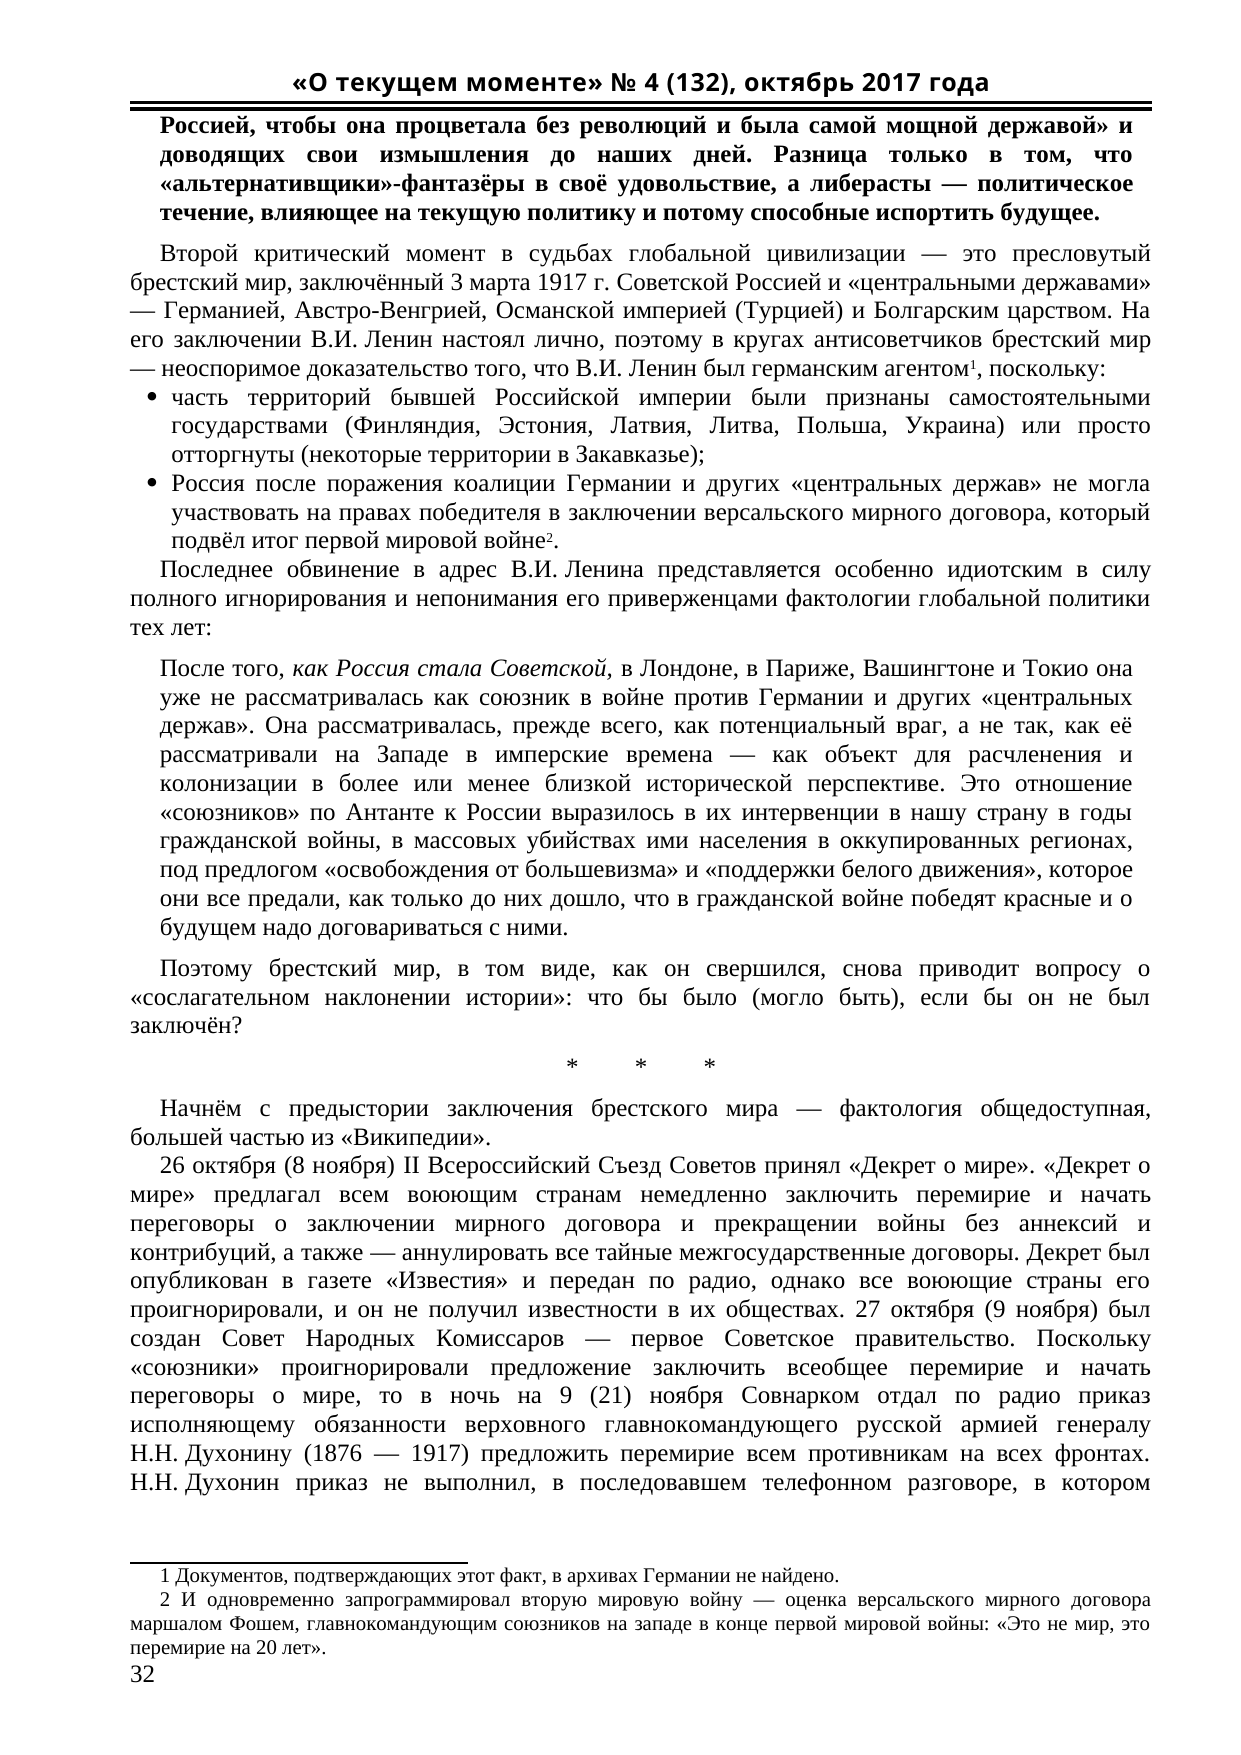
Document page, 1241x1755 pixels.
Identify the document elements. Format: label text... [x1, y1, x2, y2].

text 26 октября (8 ноября) II Всероссийский Съезд Советов принял «Декрет о мире». «Декрет о мире» предлагал всем воюющим странам немедленно заключить перемирие и начать переговоры о заключении мирного договора и прекращении войны без аннексий и контрибуций, а также — аннулировать все тайные межгосударственные договоры. Декрет был опубликован в газете «Известия» и передан по радио, однако все воюющие страны его проигнорировали, и он не получил известности в их обществах. 27 октября (9 ноября) был создан Совет Народных Комиссаров — первое Советское правительство. Поскольку «союзники» проигнорировали предложение заключить всеобщее перемирие и начать переговоры о мире, то в ночь на 9 (21) ноября Совнарком отдал по радио приказ исполняющему обязанности верховного главнокомандующего русской армией генералу Н.Н. Духонину (1876 — 1917) предложить перемирие всем противникам на всех фронтах. Н.Н. Духонин приказ не выполнил, в последовавшем телефонном разговоре, в котором [130, 1151, 1152, 1496]
list Россия после поражения коалиции Германии и других «центральных держав» не могла участвовать на правах победителя в заключении версальского мирного договора, который подвёл итог первой мировой войне. [148, 468, 1152, 554]
text Начнём с предыстории заключения брестского мира — фактология общедоступная, большей частью из «Википедии». [130, 1093, 1152, 1151]
text Россией, чтобы она процветала без революций и была самой мощной державой» и доводящих свои измышления до наших дней. Разница только в том, что «альтернативщики»-фантазёры в своё удовольствие, а либерасты — политическое течение, влияющее на текущую политику и потому способные испортить будущее. [159, 111, 1134, 226]
list часть территорий бывшей Российской империи были признаны самостоятельными государствами (Финляндия, Эстония, Латвия, Литва, Польша, Украина) или просто отторгнуты (некоторые территории в Закавказье); [148, 382, 1152, 468]
list И одновременно запрограммировал вторую мировую войну — оценка версальского мирного договора маршалом Фошем, главнокомандующим союзников на западе в конце первой мировой войны: «Это не мир, это перемирие на 20 лет». [130, 1587, 1152, 1659]
text Поэтому брестский мир, в том виде, как он свершился, снова приводит вопросу о «сослагательном наклонении истории»: что бы было (могло быть), если бы он не был заключён? [130, 953, 1152, 1039]
text Второй критический момент в судьбах глобальной цивилизации — это пресловутый брестский мир, заключённый 3 марта 1917 г. Советской Россией и «центральными державами» — Германией, Австро-Венгрией, Османской империей (Турцией) и Болгарским царством. На его заключении В.И. Ленин настоял лично, поэтому в кругах антисоветчиков брестский мир — неоспоримое доказательство того, что В.И. Ленин был германским агентом, поскольку: [130, 238, 1152, 382]
text * * * [130, 1052, 1152, 1081]
text Документов, подтверждающих этот факт, в архивах Германии не найдено. [130, 1563, 1152, 1587]
text После того, как Россия стала Советской, в Лондоне, в Париже, Вашингтоне и Токио она уже не рассматривалась как союзник в войне против Германии и других «центральных держав». Она рассматривалась, прежде всего, как потенциальный враг, а не так, как её рассматривали на Западе в имперские времена — как объект для расчленения и колонизации в более или менее близкой исторической перспективе. Это отношение «союзников» по Антанте к России выразилось в их интервенции в нашу страну в годы гражданской войны, в массовых убийствах ими населения в оккупированных регионах, под предлогом «освобождения от большевизма» и «поддержки белого движения», которое они все предали, как только до них дошло, что в гражданской войне победят красные и о будущем надо договариваться с ними. [159, 653, 1134, 941]
text Последнее обвинение в адрес В.И. Ленина представляется особенно идиотским в силу полного игнорирования и непонимания его приверженцами фактологии глобальной политики тех лет: [130, 554, 1152, 641]
